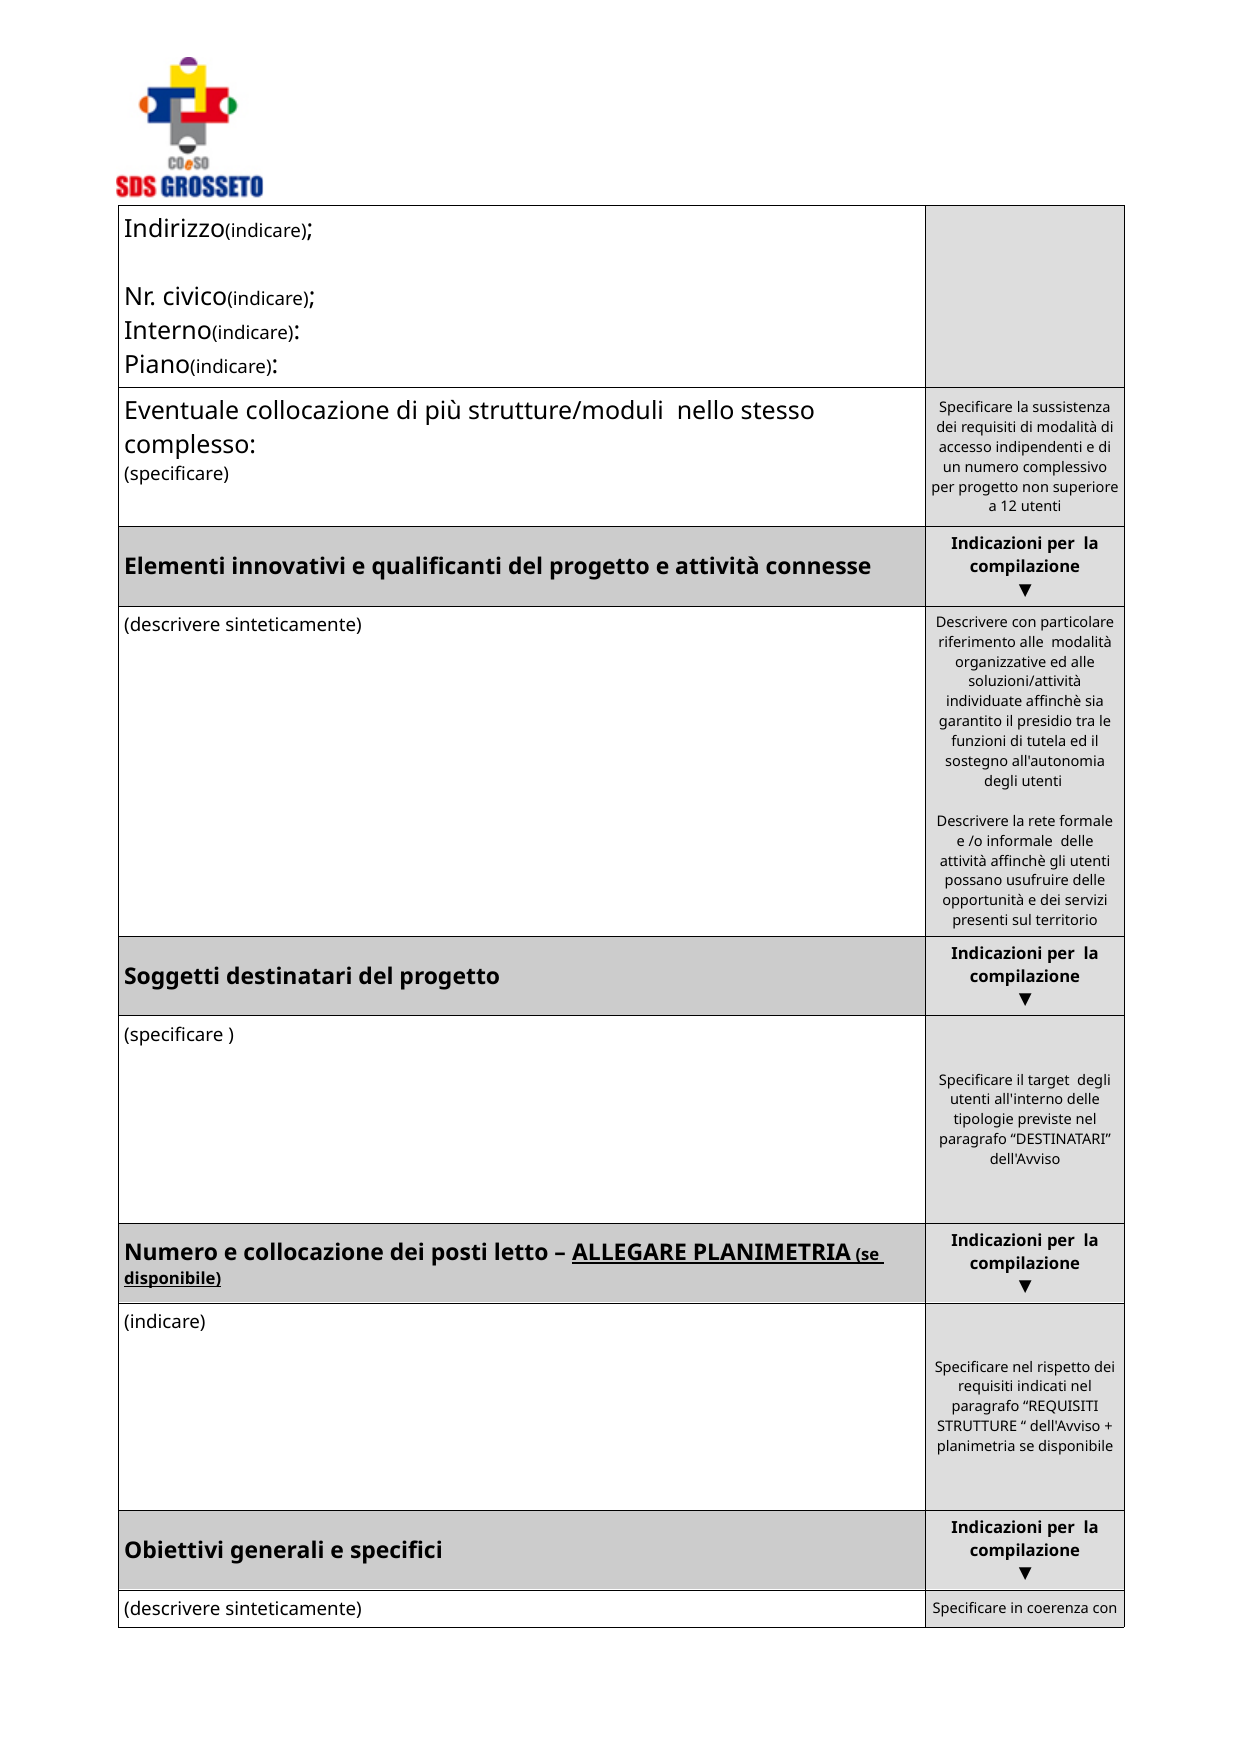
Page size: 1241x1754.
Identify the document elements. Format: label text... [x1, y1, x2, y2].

table_cell Indicazioni per la compilazione ▼ [926, 1224, 1124, 1302]
table_cell Descrivere con particolare riferimento alle modalità organizzative ed alle soluzioni/attività individuate affinchè sia garantito il presidio tra le funzioni di tutela ed il sostegno all'autonomia degli utenti Descrivere la rete formale e /o informale delle attività affinchè gli utenti possano usufruire delle opportunità e dei servizi presenti sul territorio [926, 607, 1124, 936]
table_cell Indicazioni per la compilazione ▼ [926, 937, 1124, 1015]
table_cell (specificare ) [119, 1016, 925, 1223]
table_cell (descrivere sinteticamente) [119, 607, 925, 936]
table_cell Specificare nel rispetto dei requisiti indicati nel paragrafo “REQUISITI STRUTTURE “ dell'Avviso + planimetria se disponibile [926, 1304, 1124, 1510]
table_cell Elementi innovativi e qualificanti del progetto e attività connesse [119, 527, 925, 606]
table_cell (indicare) [119, 1304, 925, 1510]
table_cell Indicazioni per la compilazione ▼ [926, 527, 1124, 606]
table_cell [926, 206, 1124, 387]
table_cell Numero e collocazione dei posti letto – ALLEGARE PLANIMETRIA (se disponibile) [119, 1224, 925, 1302]
table_cell Specificare la sussistenza dei requisiti di modalità di accesso indipendenti e di un numero complessivo per progetto non superiore a 12 utenti [926, 388, 1124, 526]
table_cell Indirizzo(indicare); Nr. civico(indicare); Interno(indicare): Piano(indicare): [119, 206, 925, 387]
table_cell Specificare il target degli utenti all'interno delle tipologie previste nel paragrafo “DESTINATARI” dell'Avviso [926, 1016, 1124, 1223]
table_cell Obiettivi generali e specifici [119, 1511, 925, 1589]
table_cell Specificare in coerenza con [926, 1591, 1124, 1627]
table_cell Soggetti destinatari del progetto [119, 937, 925, 1015]
picture [116, 57, 264, 205]
table_cell Indicazioni per la compilazione ▼ [926, 1511, 1124, 1589]
table_cell (descrivere sinteticamente) [119, 1591, 925, 1627]
table_cell Eventuale collocazione di più strutture/moduli nello stesso complesso: (specificare) [119, 388, 925, 526]
